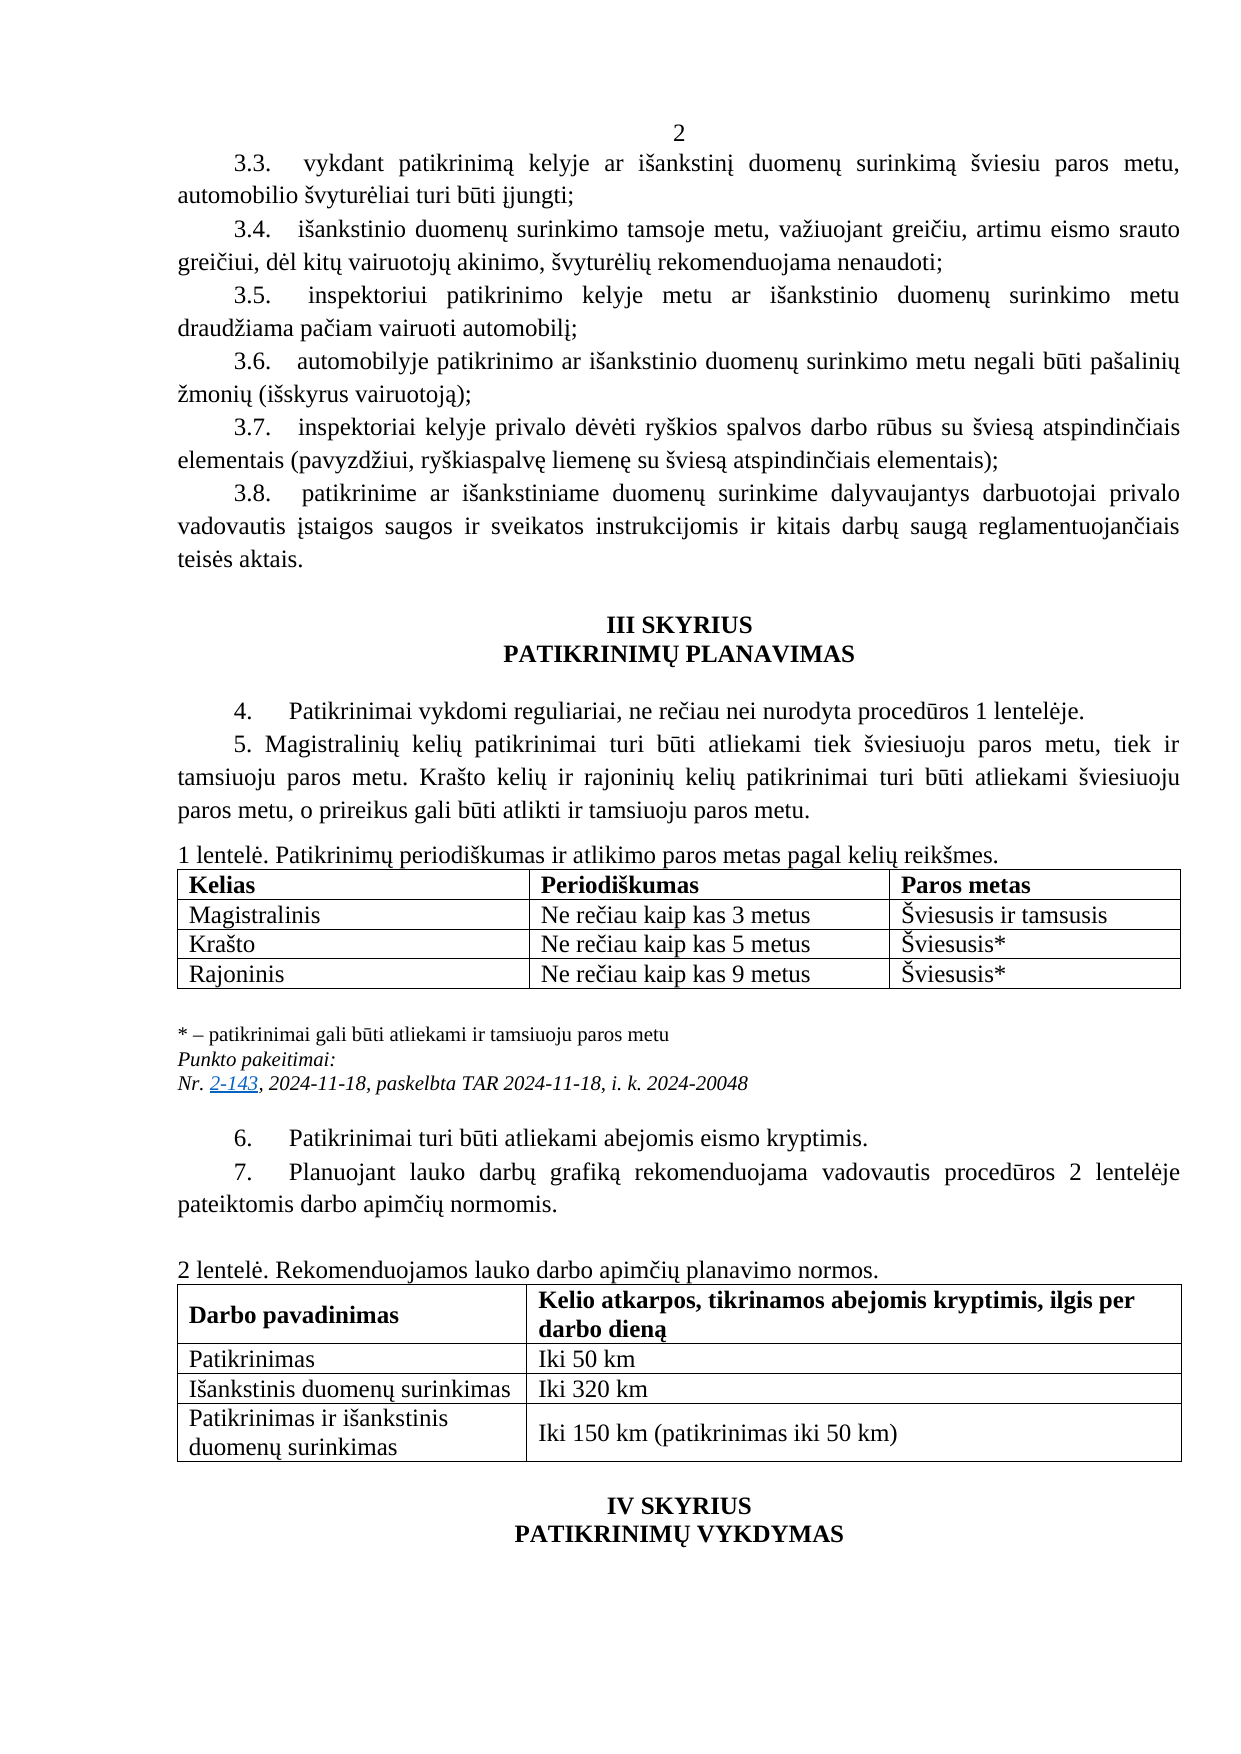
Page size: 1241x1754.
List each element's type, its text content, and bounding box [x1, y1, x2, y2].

table_header Periodiškumas [530, 870, 889, 899]
text 4. Patikrinimai vykdomi reguliariai, ne rečiau nei nurodyta procedūros 1 lentelėje. [177, 696, 1181, 725]
text 3.7. inspektoriai kelyje privalo dėvėti ryškios spalvos darbo rūbus su šviesą atspindinčiais elementais (pavyzdžiui, ryškiaspalvę liemenę su šviesą atspindinčiais elementais); [177, 412, 1181, 473]
text 5. Magistralinių kelių patikrinimai turi būti atliekami tiek šviesiuoju paros metu, tiek ir tamsiuoju paros metu. Krašto kelių ir rajoninių kelių patikrinimai turi būti atliekami šviesiuoju paros metu, o prireikus gali būti atlikti ir tamsiuoju paros metu. [177, 729, 1181, 824]
table_header Kelias [178, 870, 529, 899]
text 3.6. automobilyje patikrinimo ar išankstinio duomenų surinkimo metu negali būti pašalinių žmonių (išskyrus vairuotoją); [177, 346, 1181, 407]
text IV skyrius [177, 1491, 1181, 1519]
table_cell Ne rečiau kaip kas 9 metus [530, 959, 889, 988]
table_cell Iki 320 km [527, 1374, 1181, 1402]
table_cell Išankstinis duomenų surinkimas [178, 1374, 526, 1402]
text 7. Planuojant lauko darbų grafiką rekomenduojama vadovautis procedūros 2 lentelėje pateiktomis darbo apimčių normomis. [177, 1157, 1181, 1218]
text 3.3. vykdant patikrinimą kelyje ar išankstinį duomenų surinkimą šviesiu paros metu, automobilio švyturėliai turi būti įjungti; [177, 148, 1181, 209]
text 1 lentelė. Patikrinimų periodiškumas ir atlikimo paros metas pagal kelių reikšmes. [177, 840, 1181, 869]
table_cell Iki 150 km (patikrinimas iki 50 km) [527, 1404, 1181, 1461]
text III SKYRIUS [177, 610, 1181, 639]
table_cell Rajoninis [178, 959, 529, 988]
table_cell Magistralinis [178, 900, 529, 928]
text 3.8. patikrinime ar išankstiniame duomenų surinkime dalyvaujantys darbuotojai privalo vadovautis įstaigos saugos ir sveikatos instrukcijomis ir kitais darbų saugą reglamentuojančiais teisės aktais. [177, 478, 1181, 573]
table_cell Šviesusis ir tamsusis [890, 900, 1180, 928]
text 3.4. išankstinio duomenų surinkimo tamsoje metu, važiuojant greičiu, artimu eismo srauto greičiui, dėl kitų vairuotojų akinimo, švyturėlių rekomenduojama nenaudoti; [177, 214, 1181, 275]
text 3.5. inspektoriui patikrinimo kelyje metu ar išankstinio duomenų surinkimo metu draudžiama pačiam vairuoti automobilį; [177, 280, 1181, 341]
table_cell Patikrinimas ir išankstinis duomenų surinkimas [178, 1404, 526, 1461]
table_cell Krašto [178, 930, 529, 958]
table_cell Patikrinimas [178, 1344, 526, 1373]
table_header Darbo pavadinimas [178, 1285, 526, 1343]
text Nr. 2-143, 2024-11-18, paskelbta TAR 2024-11-18, i. k. 2024-20048 [177, 1071, 1181, 1095]
text Punkto pakeitimai: [177, 1047, 1181, 1071]
table_cell Ne rečiau kaip kas 5 metus [530, 930, 889, 958]
table_cell Ne rečiau kaip kas 3 metus [530, 900, 889, 928]
text Patikrinimų planavimas [177, 639, 1181, 667]
table_cell Šviesusis* [890, 959, 1180, 988]
text 6. Patikrinimai turi būti atliekami abejomis eismo kryptimis. [177, 1123, 1181, 1152]
table_cell Iki 50 km [527, 1344, 1181, 1373]
table_cell Šviesusis* [890, 930, 1180, 958]
text patikrinimų vykdymas [177, 1519, 1181, 1548]
text * – patikrinimai gali būti atliekami ir tamsiuoju paros metu [177, 1018, 1181, 1047]
table_header Kelio atkarpos, tikrinamos abejomis kryptimis, ilgis per darbo dieną [527, 1285, 1181, 1343]
table_header Paros metas [890, 870, 1180, 899]
text 2 lentelė. Rekomenduojamos lauko darbo apimčių planavimo normos. [177, 1256, 1181, 1284]
